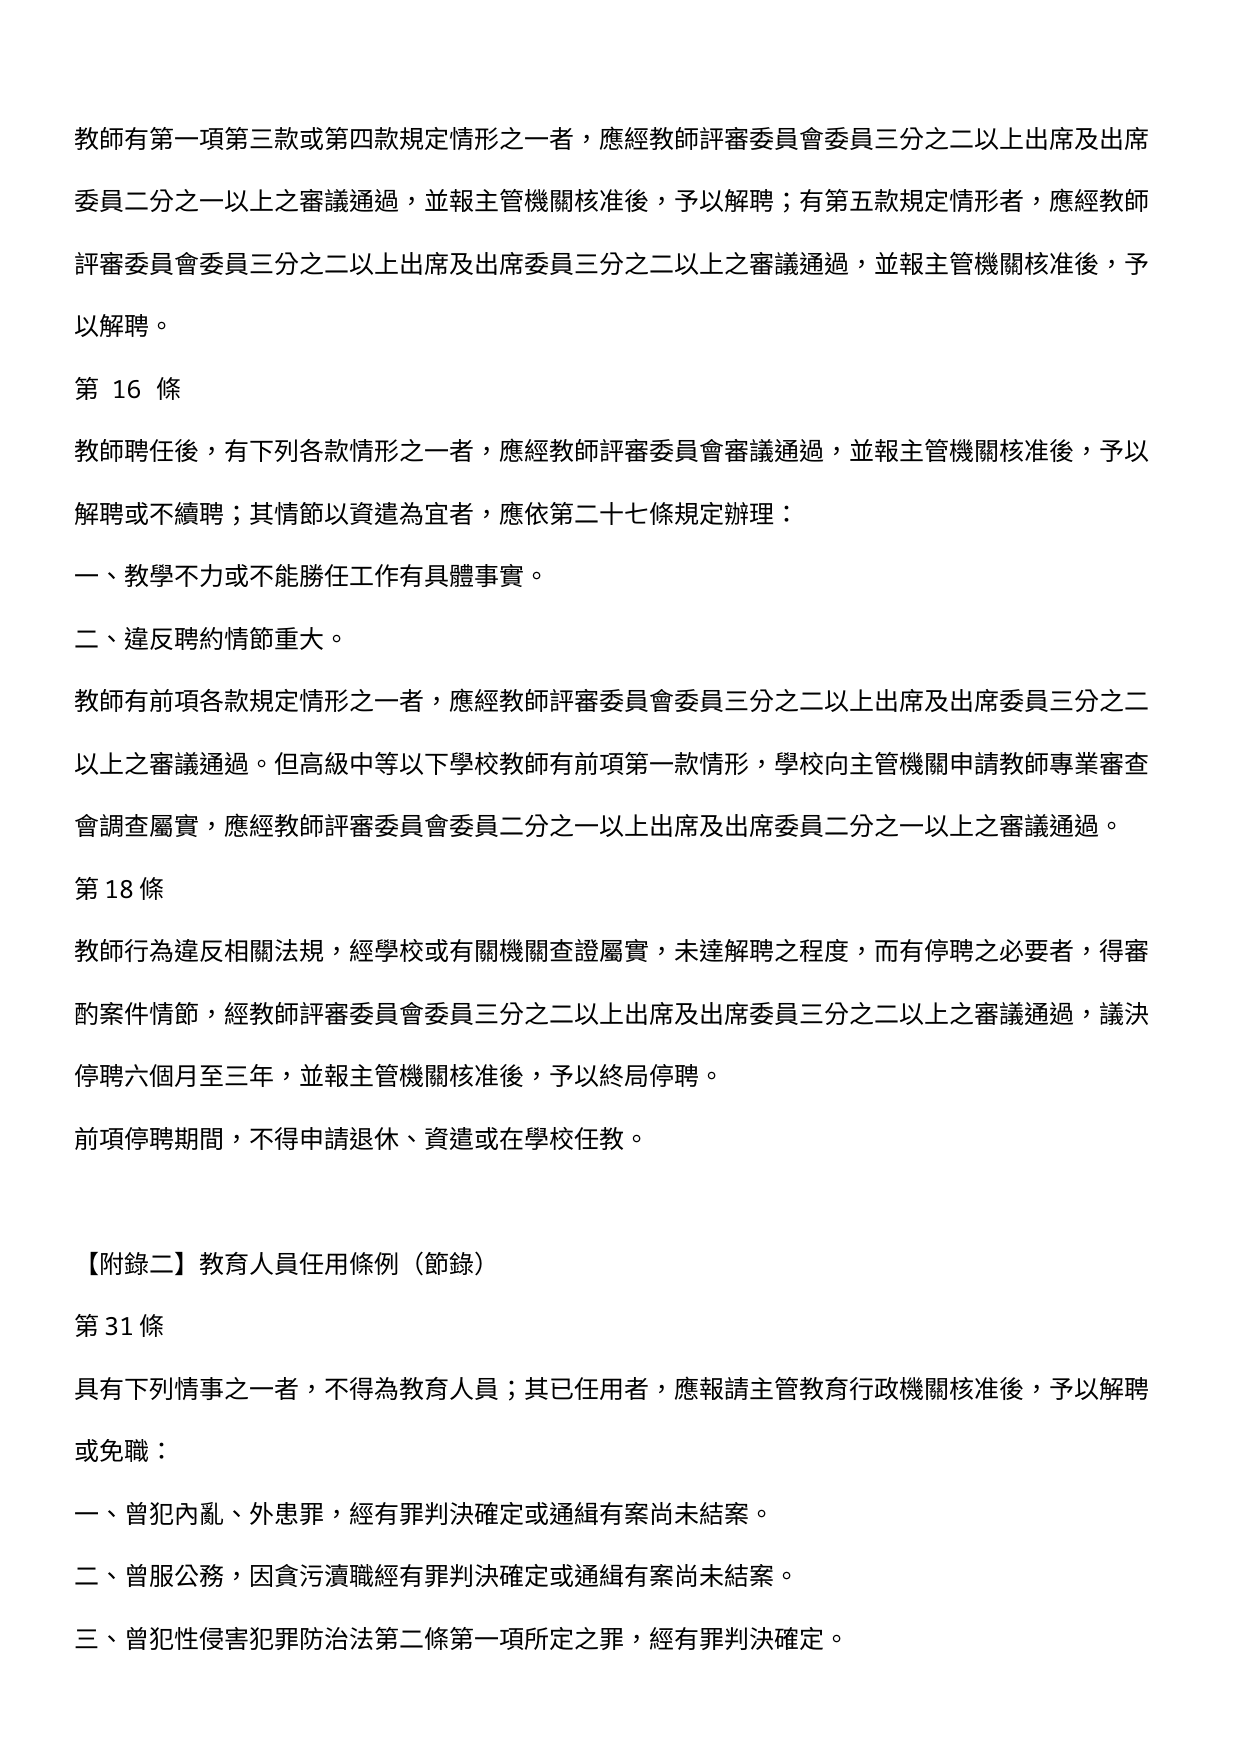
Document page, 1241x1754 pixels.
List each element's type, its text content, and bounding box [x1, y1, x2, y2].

text 【附錄二】教育人員任用條例（節錄） [74, 1221, 1152, 1283]
text 三、曾犯性侵害犯罪防治法第二條第一項所定之罪，經有罪判決確定。 [74, 1596, 1152, 1658]
text 教師有前項各款規定情形之一者，應經教師評審委員會委員三分之二以上出席及出席委員三分之二以上之審議通過。但高級中等以下學校教師有前項第一款情形，學校向主管機關申請教師專業審查會調查屬實，應經教師評審委員會委員二分之一以上出席及出席委員二分之一以上之審議通過。 [74, 658, 1152, 846]
text 前項停聘期間，不得申請退休、資遣或在學校任教。 [74, 1096, 1152, 1158]
text 教師有第一項第三款或第四款規定情形之一者，應經教師評審委員會委員三分之二以上出席及出席委員二分之一以上之審議通過，並報主管機關核准後，予以解聘；有第五款規定情形者，應經教師評審委員會委員三分之二以上出席及出席委員三分之二以上之審議通過，並報主管機關核准後，予以解聘。 [74, 96, 1152, 346]
text 二、違反聘約情節重大。 [74, 596, 1152, 658]
text 具有下列情事之一者，不得為教育人員；其已任用者，應報請主管教育行政機關核准後，予以解聘或免職： [74, 1346, 1152, 1471]
text 第18條 [74, 846, 1152, 908]
text 第31條 [74, 1283, 1152, 1346]
text 一、教學不力或不能勝任工作有具體事實。 [74, 533, 1152, 596]
text 二、曾服公務，因貪污瀆職經有罪判決確定或通緝有案尚未結案。 [74, 1533, 1152, 1596]
text 教師聘任後，有下列各款情形之一者，應經教師評審委員會審議通過，並報主管機關核准後，予以解聘或不續聘；其情節以資遣為宜者，應依第二十七條規定辦理： [74, 408, 1152, 533]
text 一、曾犯內亂、外患罪，經有罪判決確定或通緝有案尚未結案。 [74, 1471, 1152, 1533]
text 第 16 條 [74, 346, 1152, 408]
text 教師行為違反相關法規，經學校或有關機關查證屬實，未達解聘之程度，而有停聘之必要者，得審酌案件情節，經教師評審委員會委員三分之二以上出席及出席委員三分之二以上之審議通過，議決停聘六個月至三年，並報主管機關核准後，予以終局停聘。 [74, 908, 1152, 1096]
